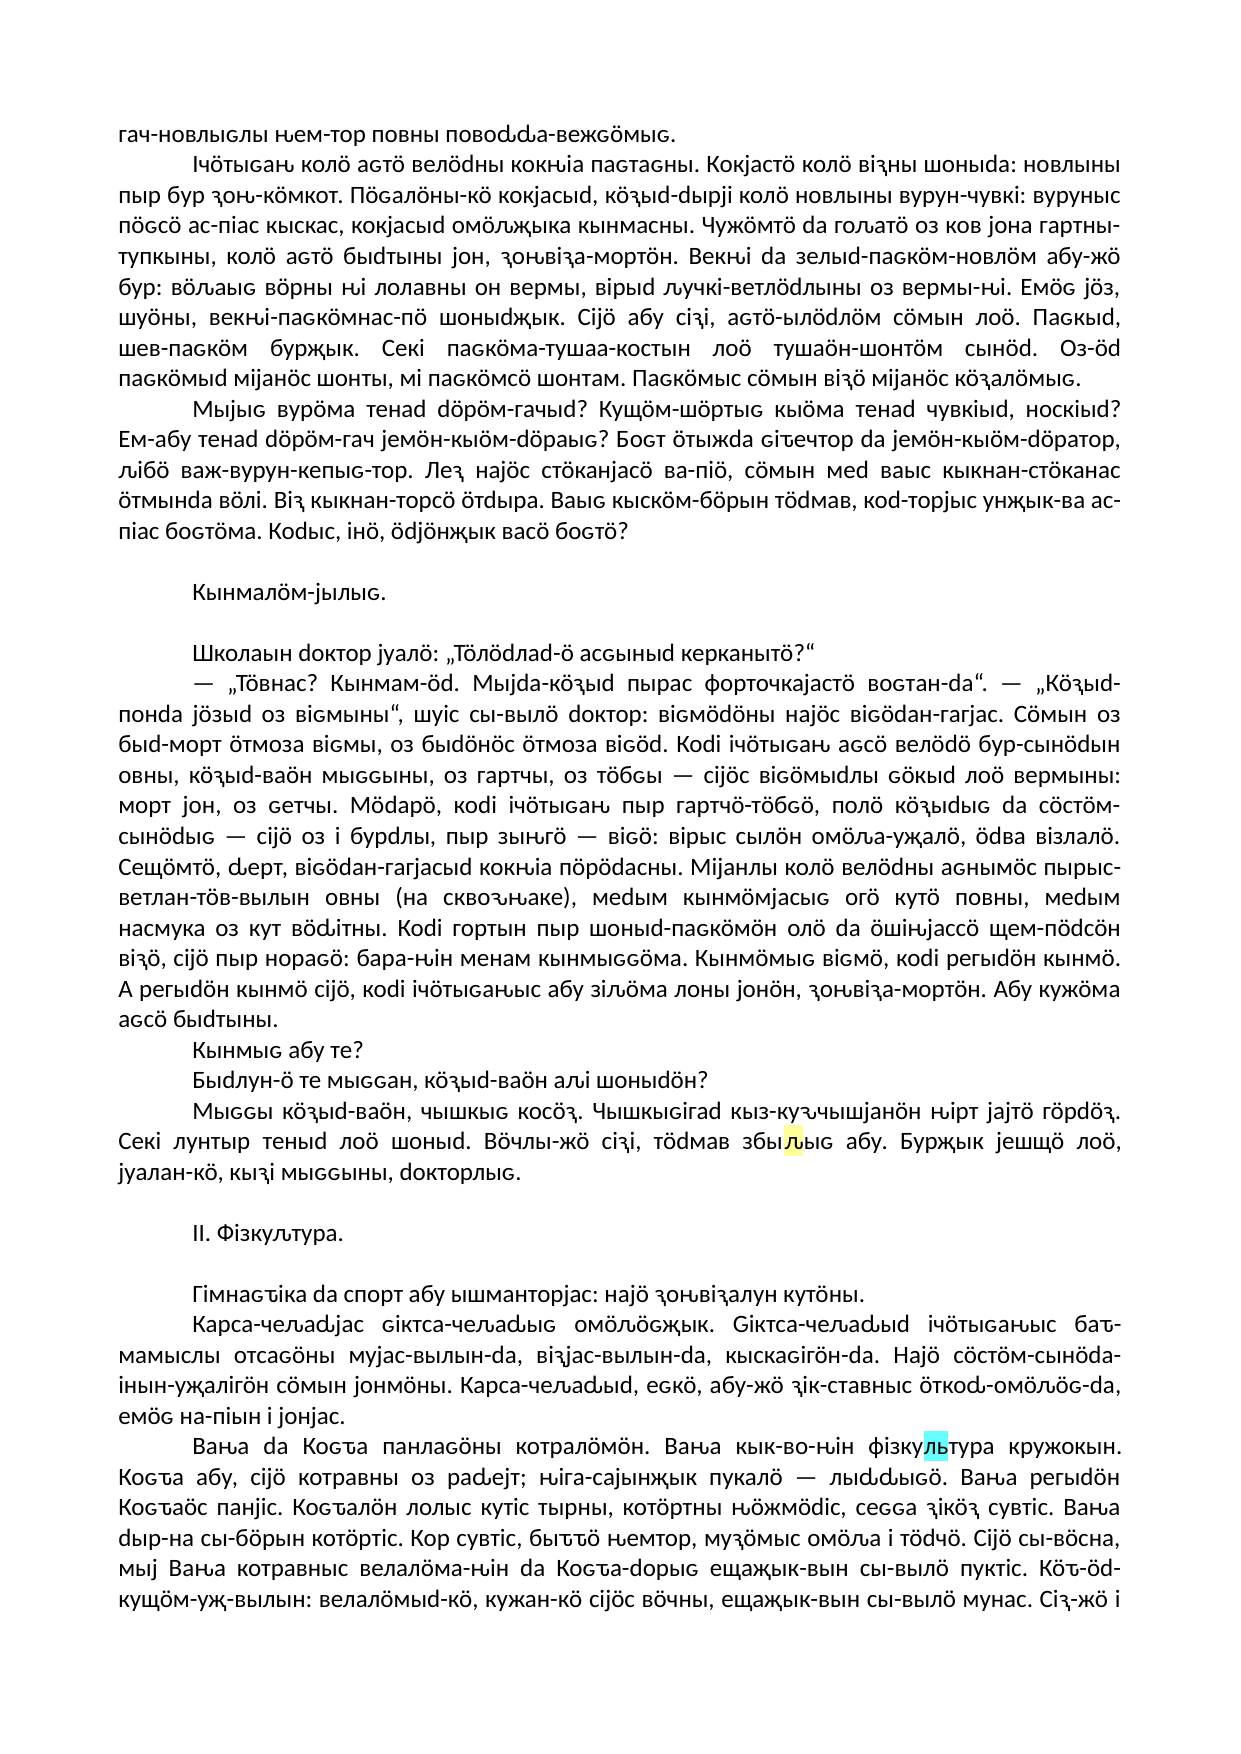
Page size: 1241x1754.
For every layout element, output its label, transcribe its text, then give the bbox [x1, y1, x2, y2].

text Школаын ԁоктор јуалӧ: „Тӧлӧԁлаԁ-ӧ асԍыныԁ керканытӧ?“ [118, 637, 1122, 667]
text Ваԋа ԁа Коԍԏа панлаԍӧны котралӧмӧн. Ваԋа кык-во-ԋін фізкультура кружокын. Коԍԏа абу, сіјӧ котравны оз раԃејт; ԋіга-сајынҗык пукалӧ — лыԃԃыԍӧ. Ваԋа регыԁӧн Коԍԏаӧс панјіс. Коԍԏалӧн лолыс кутіс тырны, котӧртны ԋӧжмӧԁіс, сеԍԍа ԇікӧԇ сувтіс. Ваԋа ԁыр-на сы-бӧрын котӧртіс. Кор сувтіс, быԏԏӧ ԋемтор, муԇӧмыс омӧԉа і тӧԁчӧ. Сіјӧ сы-вӧсна, мыј Ваԋа котравныс велалӧма-ԋін ԁа Коԍԏа-ԁорыԍ ещаҗык-вын сы-вылӧ пуктіс. Кӧԏ-ӧԁ-кущӧм-уҗ-вылын: велалӧмыԁ-кӧ, кужан-кӧ сіјӧс вӧчны, ещаҗык-вын сы-вылӧ мунас. Сіԇ-жӧ і [118, 1431, 1122, 1614]
text гач-новлыԍлы ԋем-тор повны повоԃԃа-вежԍӧмыԍ. [118, 118, 1122, 149]
text Ічӧтыԍаԋ колӧ аԍтӧ велӧԁны кокԋіа паԍтаԍны. Кокјастӧ колӧ віԇны шоныԁа: новлыны пыр бур ԇоԋ-кӧмкот. Пӧԍалӧны-кӧ кокјасыԁ, кӧԇыԁ-ԁырјі колӧ новлыны вурун-чувкі: вуруныс пӧԍсӧ ас-піас кыскас, кокјасыԁ омӧԉҗыка кынмасны. Чужӧмтӧ ԁа гоԉатӧ оз ков јона гартны-тупкыны, колӧ аԍтӧ быԁтыны јон, ԇоԋвіԇа-мортӧн. Векԋі ԁа зелыԁ-паԍкӧм-новлӧм абу-жӧ бур: вӧԉаыԍ вӧрны ԋі лолавны он вермы, вірыԁ ԉучкі-ветлӧԁлыны оз вермы-ԋі. Емӧԍ јӧз, шуӧны, векԋі-паԍкӧмнас-пӧ шоныԁҗык. Сіјӧ абу сіԇі, аԍтӧ-ылӧԁлӧм сӧмын лоӧ. Паԍкыԁ, шев-паԍкӧм бурҗык. Секі паԍкӧма-тушаа-костын лоӧ тушаӧн-шонтӧм сынӧԁ. Оз-ӧԁ паԍкӧмыԁ міјанӧс шонты, мі паԍкӧмсӧ шонтам. Паԍкӧмыс сӧмын віԇӧ міјанӧс кӧԇалӧмыԍ. [118, 149, 1122, 393]
text Быԁлун-ӧ те мыԍԍан, кӧԇыԁ-ваӧн аԉі шоныԁӧн? [118, 1064, 1122, 1095]
text Кынмалӧм-јылыԍ. [118, 576, 1122, 606]
text Мыјыԍ вурӧма тенаԁ ԁӧрӧм-гачыԁ? Кущӧм-шӧртыԍ кыӧма тенаԁ чувкіыԁ, носкіыԁ? Ем-абу тенаԁ ԁӧрӧм-гач јемӧн-кыӧм-ԁӧраыԍ? Боԍт ӧтыжԁа ԍіԏечтор ԁа јемӧн-кыӧм-ԁӧратор, ԉібӧ важ-вурун-кепыԍ-тор. Леԇ најӧс стӧканјасӧ ва-піӧ, сӧмын меԁ ваыс кыкнан-стӧканас ӧтмынԁа вӧлі. Віԇ кыкнан-торсӧ ӧтԁыра. Ваыԍ кыскӧм-бӧрын тӧԁмав, коԁ-торјыс унҗык-ва ас-піас боԍтӧма. Коԁыс, інӧ, ӧԁјӧнҗык васӧ боԍтӧ? [118, 393, 1122, 545]
text II. Фізкуԉтура. [118, 1217, 1122, 1247]
text Карса-чеԉаԃјас ԍіктса-чеԉаԃыԍ омӧԉӧԍҗык. Ԍіктса-чеԉаԃыԁ ічӧтыԍаԋыс баԏ-мамыслы отсаԍӧны мујас-вылын-ԁа, віԇјас-вылын-ԁа, кыскаԍігӧн-ԁа. Најӧ сӧстӧм-сынӧԁа-інын-уҗалігӧн сӧмын јонмӧны. Карса-чеԉаԃыԁ, еԍкӧ, абу-жӧ ԇік-ставныс ӧткоԃ-омӧԉӧԍ-ԁа, емӧԍ на-піын і јонјас. [118, 1308, 1122, 1431]
text Гімнаԍԏіка ԁа спорт абу ышманторјас: најӧ ԇоԋвіԇалун кутӧны. [118, 1278, 1122, 1308]
text — „Тӧвнас? Кынмам-ӧԁ. Мыјԁа-кӧԇыԁ пырас форточкајастӧ воԍтан-ԁа“. — „Кӧԇыԁ-понԁа јӧзыԁ оз віԍмыны“, шуіс сы-вылӧ ԁоктор: віԍмӧԁӧны најӧс віԍӧԁан-гагјас. Сӧмын оз быԁ-морт ӧтмоза віԍмы, оз быԁӧнӧс ӧтмоза віԍӧԁ. Коԁі ічӧтыԍаԋ аԍсӧ велӧԁӧ бур-сынӧԁын овны, кӧԇыԁ-ваӧн мыԍԍыны, оз гартчы, оз тӧбԍы — сіјӧс віԍӧмыԁлы ԍӧкыԁ лоӧ вермыны: морт јон, оз ԍетчы. Мӧԁарӧ, коԁі ічӧтыԍаԋ пыр гартчӧ-тӧбԍӧ, полӧ кӧԇыԁыԍ ԁа сӧстӧм-сынӧԁыԍ — сіјӧ оз і бурԁлы, пыр зыԋгӧ — віԍӧ: вірыс сылӧн омӧԉа-уҗалӧ, ӧԁва візлалӧ. Сещӧмтӧ, ԃерт, віԍӧԁан-гагјасыԁ кокԋіа пӧрӧԁасны. Міјанлы колӧ велӧԁны аԍнымӧс пырыс-ветлан-тӧв-вылын овны (на сквоԅԋаке), меԁым кынмӧмјасыԍ огӧ кутӧ повны, меԁым насмука оз кут вӧԃітны. Коԁі гортын пыр шоныԁ-паԍкӧмӧн олӧ ԁа ӧшіԋјассӧ щем-пӧԁсӧн віԇӧ, сіјӧ пыр нораԍӧ: бара-ԋін менам кынмыԍԍӧма. Кынмӧмыԍ віԍмӧ, коԁі регыԁӧн кынмӧ. А регыԁӧн кынмӧ сіјӧ, коԁі ічӧтыԍаԋыс абу зіԉӧма лоны јонӧн, ԇоԋвіԇа-мортӧн. Абу кужӧма аԍсӧ быԁтыны. [118, 667, 1122, 1034]
text Кынмыԍ абу те? [118, 1034, 1122, 1064]
text Мыԍԍы кӧԇыԁ-ваӧн, чышкыԍ косӧԇ. Чышкыԍігаԁ кыз-куԅчышјанӧн ԋірт јајтӧ гӧрԁӧԇ. Секі лунтыр теныԁ лоӧ шоныԁ. Вӧчлы-жӧ сіԇі, тӧԁмав збыԉыԍ абу. Бурҗык јешщӧ лоӧ, јуалан-кӧ, кыԇі мыԍԍыны, ԁокторлыԍ. [118, 1095, 1122, 1186]
